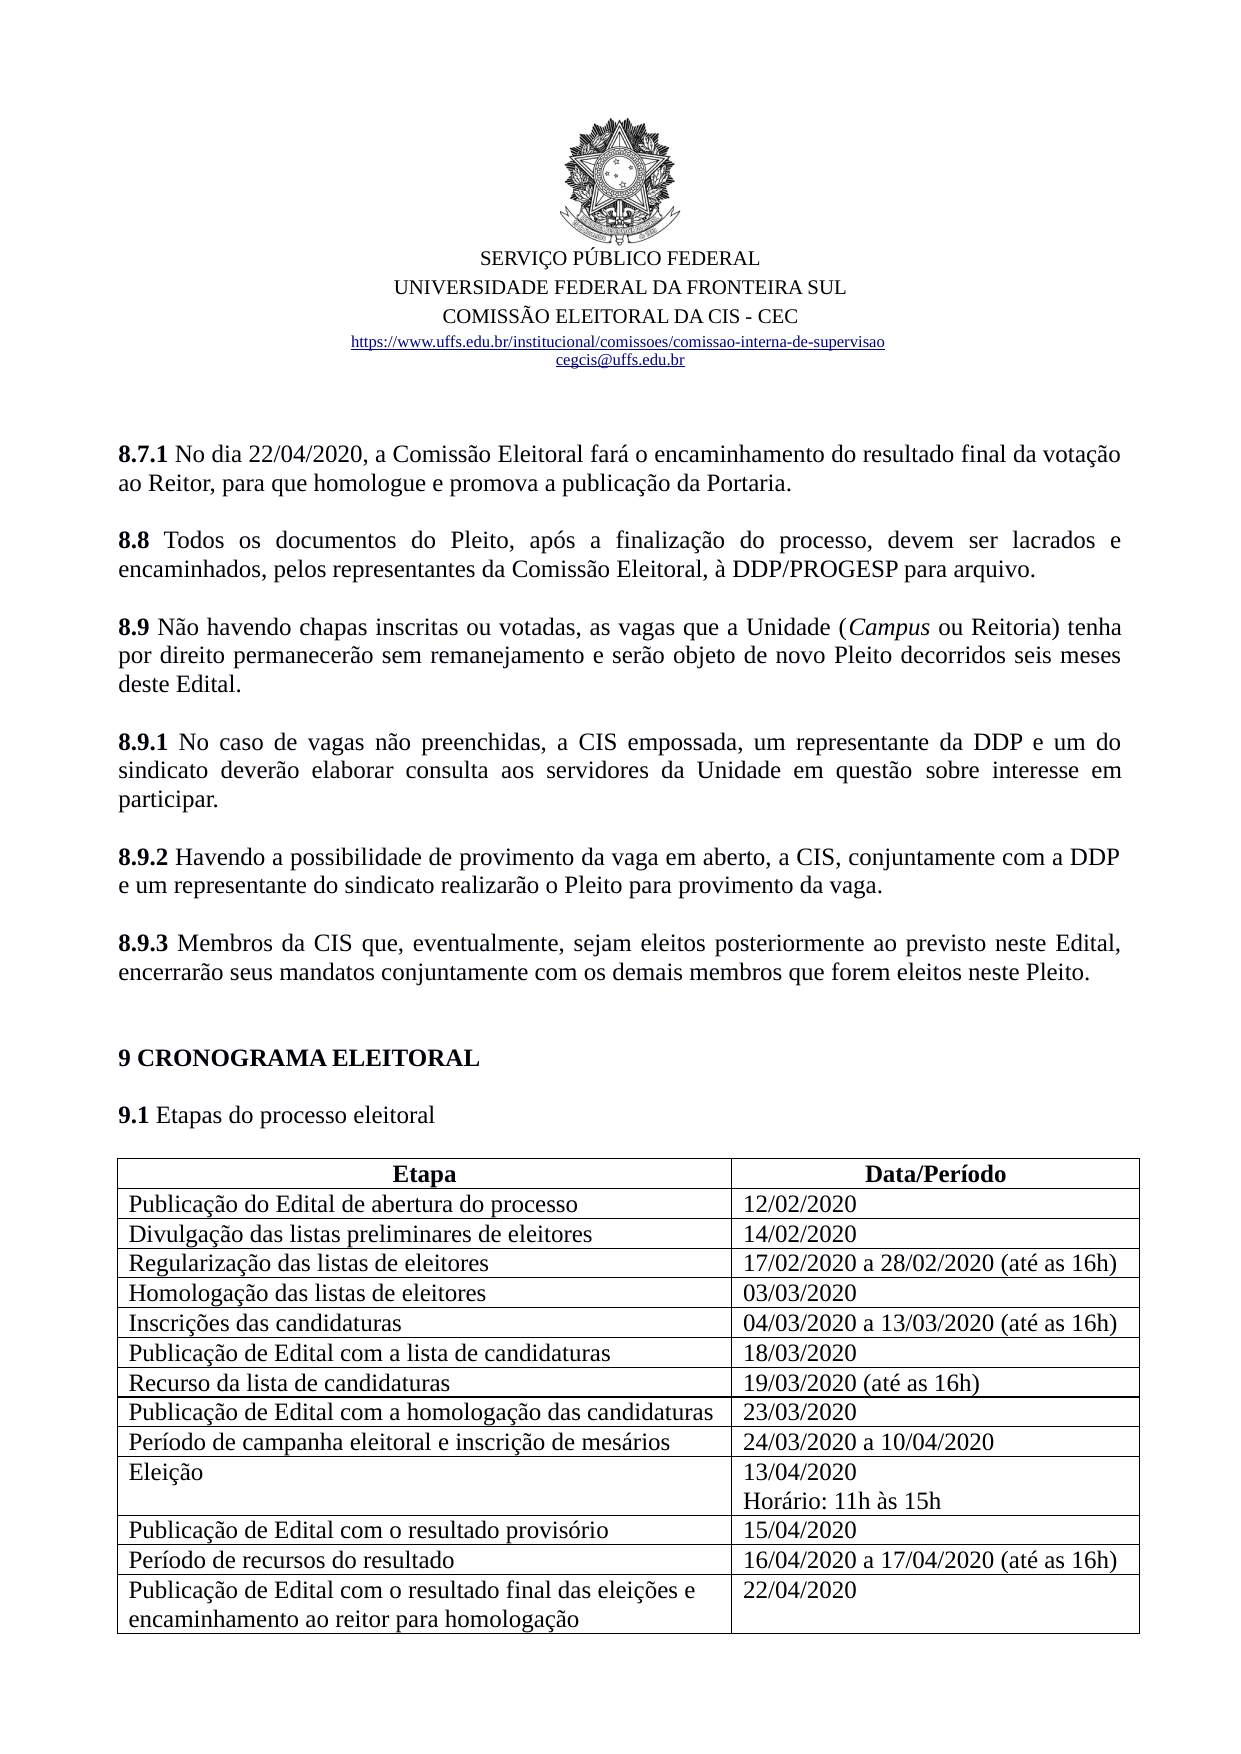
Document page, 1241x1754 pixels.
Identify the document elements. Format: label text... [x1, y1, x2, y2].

table_cell Publicação de Edital com o resultado provisório [118, 1516, 731, 1544]
table_cell 03/03/2020 [732, 1278, 1139, 1307]
text 9.1 Etapas do processo eleitoral [118, 1101, 1122, 1129]
text 9 CRONOGRAMA ELEITORAL [118, 1043, 1122, 1072]
table_cell Divulgação das listas preliminares de eleitores [118, 1219, 731, 1247]
table_header Data/Período [732, 1159, 1139, 1188]
table_cell 13/04/2020 Horário: 11h às 15h [732, 1457, 1139, 1514]
table_cell Homologação das listas de eleitores [118, 1278, 731, 1307]
table_cell 23/03/2020 [732, 1398, 1139, 1426]
table_cell 18/03/2020 [732, 1338, 1139, 1367]
table_cell 19/03/2020 (até as 16h) [732, 1368, 1139, 1396]
table_cell 16/04/2020 a 17/04/2020 (até as 16h) [732, 1545, 1139, 1574]
table_cell Publicação de Edital com a lista de candidaturas [118, 1338, 731, 1367]
text 8.9.2 Havendo a possibilidade de provimento da vaga em aberto, a CIS, conjuntamente com a DDP e um representante do sindicato realizarão o Pleito para provimento da vaga. [118, 842, 1122, 899]
table_cell 24/03/2020 a 10/04/2020 [732, 1427, 1139, 1456]
table_cell Período de campanha eleitoral e inscrição de mesários [118, 1427, 731, 1456]
table_cell Recurso da lista de candidaturas [118, 1368, 731, 1396]
text 8.9 Não havendo chapas inscritas ou votadas, as vagas que a Unidade (Campus ou Reitoria) tenha por direito permanecerão sem remanejamento e serão objeto de novo Pleito decorridos seis meses deste Edital. [118, 612, 1122, 698]
table_cell 14/02/2020 [732, 1219, 1139, 1247]
picture [560, 118, 681, 247]
table_cell 17/02/2020 a 28/02/2020 (até as 16h) [732, 1249, 1139, 1277]
text 8.8 Todos os documentos do Pleito, após a finalização do processo, devem ser lacrados e encaminhados, pelos representantes da Comissão Eleitoral, à DDP/PROGESP para arquivo. [118, 526, 1122, 583]
table_cell 15/04/2020 [732, 1516, 1139, 1544]
table_cell Publicação do Edital de abertura do processo [118, 1189, 731, 1218]
table_header Etapa [118, 1159, 731, 1188]
text 8.9.1 No caso de vagas não preenchidas, a CIS empossada, um representante da DDP e um do sindicato deverão elaborar consulta aos servidores da Unidade em questão sobre interesse em participar. [118, 727, 1122, 813]
table_cell Publicação de Edital com a homologação das candidaturas [118, 1398, 731, 1426]
text 8.9.3 Membros da CIS que, eventualmente, sejam eleitos posteriormente ao previsto neste Edital, encerrarão seus mandatos conjuntamente com os demais membros que forem eleitos neste Pleito. [118, 928, 1122, 986]
table_cell Publicação de Edital com o resultado final das eleições e encaminhamento ao reitor para homologação [118, 1575, 731, 1633]
table_cell Inscrições das candidaturas [118, 1308, 731, 1337]
table_cell 04/03/2020 a 13/03/2020 (até as 16h) [732, 1308, 1139, 1337]
table_cell Eleição [118, 1457, 731, 1514]
table_cell Regularização das listas de eleitores [118, 1249, 731, 1277]
table_cell 22/04/2020 [732, 1575, 1139, 1633]
table_cell 12/02/2020 [732, 1189, 1139, 1218]
table_cell Período de recursos do resultado [118, 1545, 731, 1574]
text 8.7.1 No dia 22/04/2020, a Comissão Eleitoral fará o encaminhamento do resultado final da votação ao Reitor, para que homologue e promova a publicação da Portaria. [118, 439, 1122, 497]
